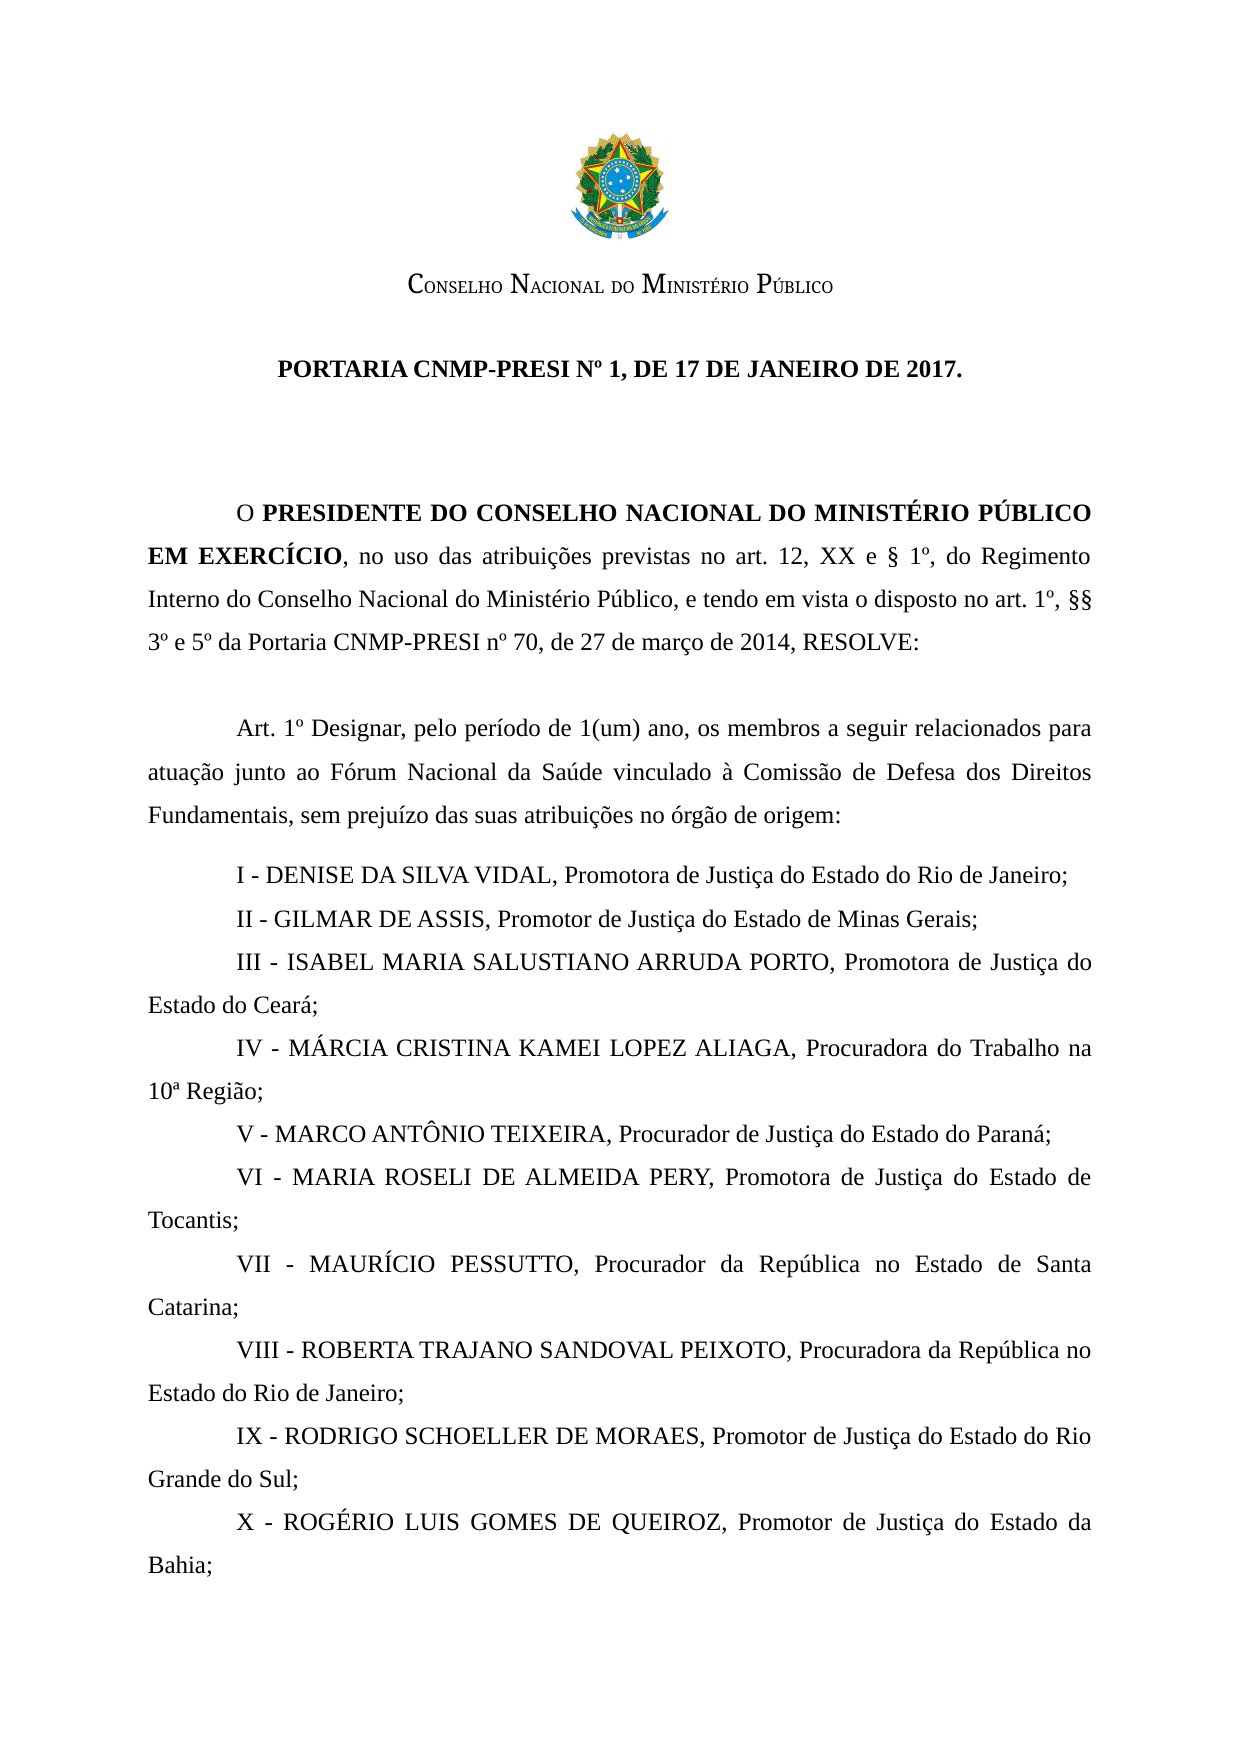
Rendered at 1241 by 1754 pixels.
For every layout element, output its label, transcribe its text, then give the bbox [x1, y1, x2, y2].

text V - MARCO ANTÔNIO TEIXEIRA, Procurador de Justiça do Estado do Paraná; [148, 1119, 1093, 1148]
text O PRESIDENTE DO CONSELHO NACIONAL DO MINISTÉRIO PÚBLICO EM EXERCÍCIO, no uso das atribuições previstas no art. 12, XX e § 1º, do Regimento Interno do Conselho Nacional do Ministério Público, e tendo em vista o disposto no art. 1º, §§ 3º e 5º da Portaria CNMP-PRESI nº 70, de 27 de março de 2014, RESOLVE: [148, 498, 1093, 656]
text VI - MARIA ROSELI DE ALMEIDA PERY, Promotora de Justiça do Estado de Tocantis; [148, 1162, 1093, 1234]
text II - GILMAR DE ASSIS, Promotor de Justiça do Estado de Minas Gerais; [148, 904, 1093, 932]
text VIII - ROBERTA TRAJANO SANDOVAL PEIXOTO, Procuradora da República no Estado do Rio de Janeiro; [148, 1335, 1093, 1407]
text IX - RODRIGO SCHOELLER DE MORAES, Promotor de Justiça do Estado do Rio Grande do Sul; [148, 1421, 1093, 1493]
text Art. 1º Designar, pelo período de 1(um) ano, os membros a seguir relacionados para atuação junto ao Fórum Nacional da Saúde vinculado à Comissão de Defesa dos Direitos Fundamentais, sem prejuízo das suas atribuições no órgão de origem: [148, 713, 1093, 828]
text VII - MAURÍCIO PESSUTTO, Procurador da República no Estado de Santa Catarina; [148, 1249, 1093, 1321]
text PORTARIA CNMP-PRESI Nº 1, DE 17 DE JANEIRO DE 2017. [148, 354, 1093, 383]
text IV - MÁRCIA CRISTINA KAMEI LOPEZ ALIAGA, Procuradora do Trabalho na 10ª Região; [148, 1033, 1093, 1105]
text I - DENISE DA SILVA VIDAL, Promotora de Justiça do Estado do Rio de Janeiro; [148, 861, 1093, 889]
text X - ROGÉRIO LUIS GOMES DE QUEIROZ, Promotor de Justiça do Estado da Bahia; [148, 1507, 1093, 1579]
text III - ISABEL MARIA SALUSTIANO ARRUDA PORTO, Promotora de Justiça do Estado do Ceará; [148, 947, 1093, 1019]
